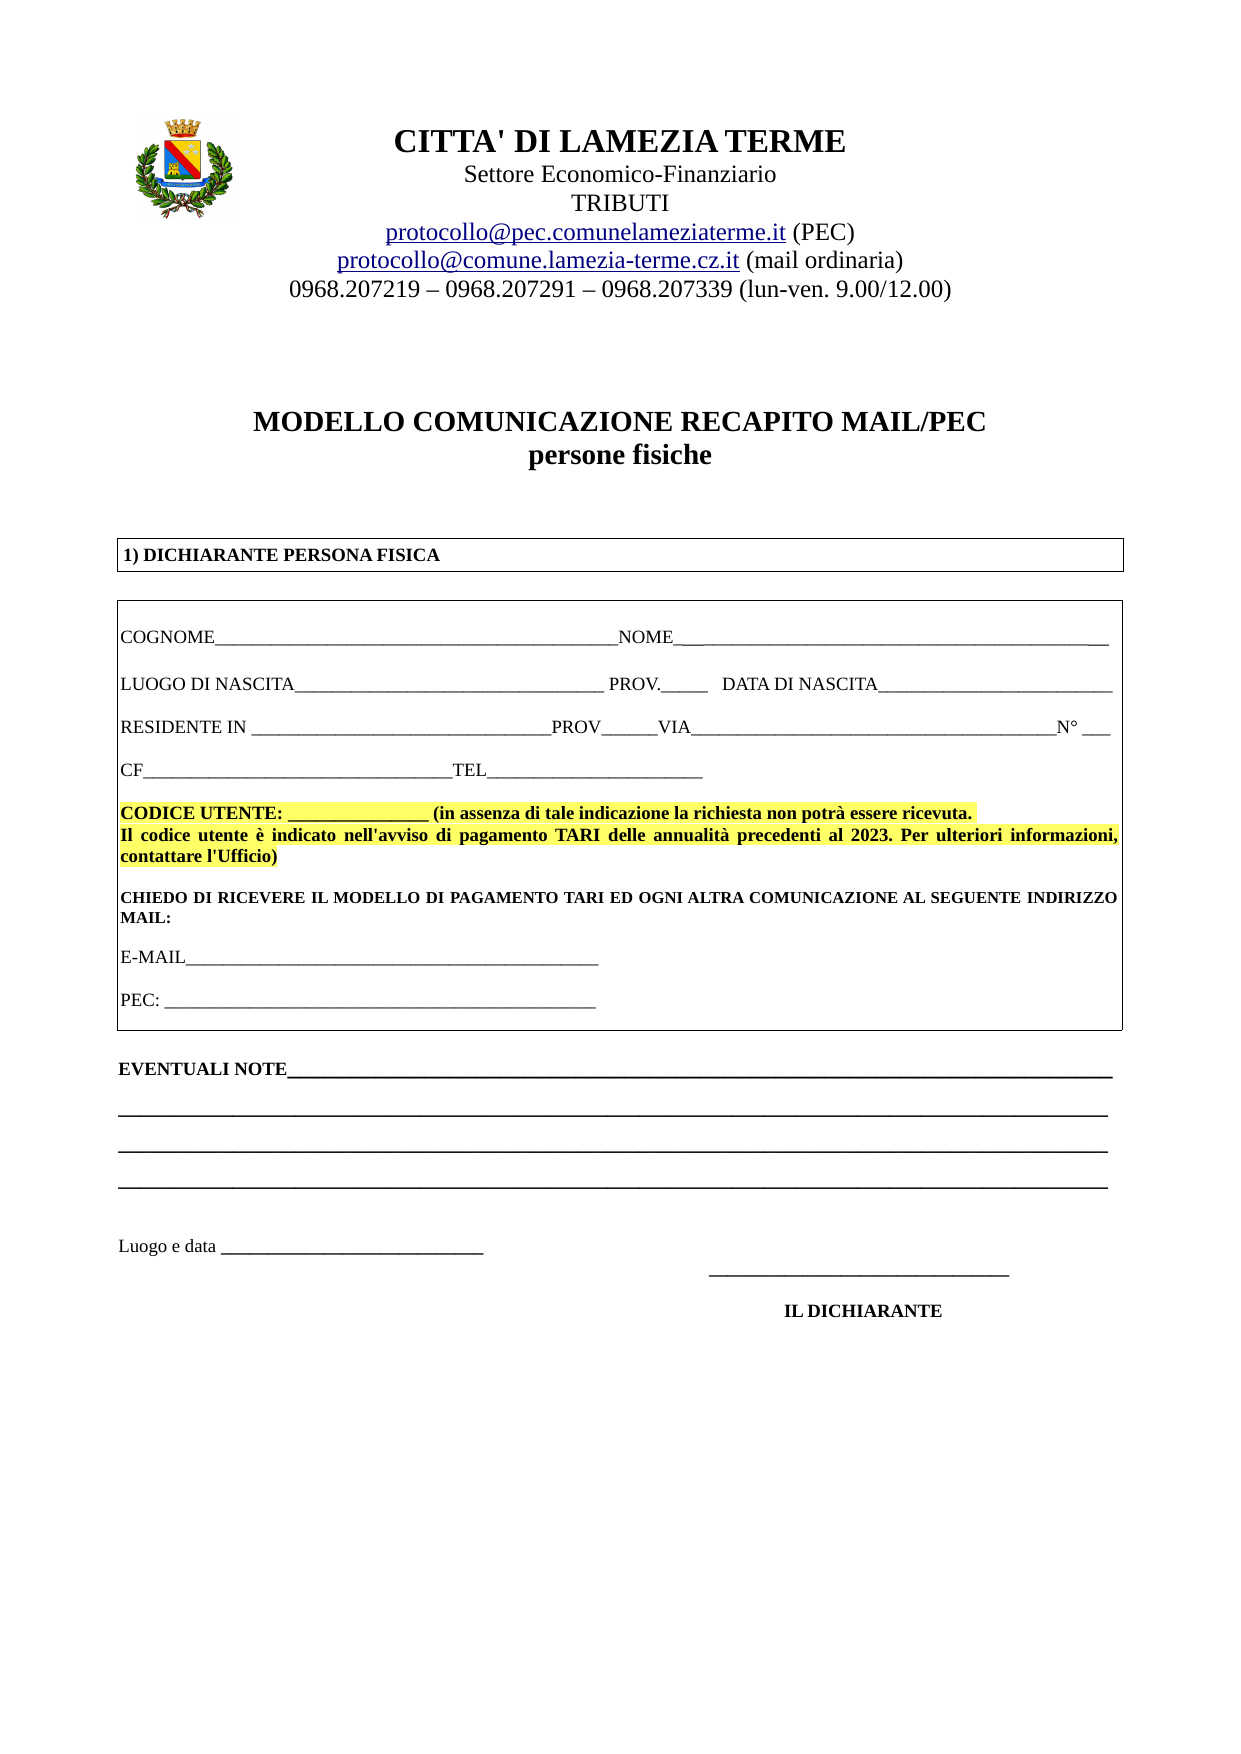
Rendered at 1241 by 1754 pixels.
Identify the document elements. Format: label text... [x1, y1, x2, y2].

text _______________________________________________________________________________________________ [118, 1131, 1122, 1155]
text protocollo@comune.lamezia-terme.cz.it (mail ordinaria) [118, 246, 1122, 274]
text [118, 188, 135, 217]
text protocollo@pec.comunelameziaterme.it (PEC) [118, 217, 1122, 246]
text persone fisiche [118, 437, 1122, 471]
text _______________________________________________________________________________________________ [118, 1095, 1122, 1119]
table_header COGNOME___________________________________________NOME______________________________________________ LUOGO DI NASCITA_________________________________ PROV._____ DATA DI NASCITA_________________________ RESIDENTE IN ________________________________PROV______VIA_______________________________________N° ___ CF_________________________________TEL_______________________ CODICE UTENTE: _______________ (in assenza di tale indicazione la richiesta non potrà essere ricevuta. Il codice utente è indicato nell'avviso di pagamento TARI delle annualità precedenti al 2023. Per ulteriori informazioni, contattare l'Ufficio) CHIEDO DI RICEVERE IL MODELLO DI PAGAMENTO TARI ED OGNI ALTRA COMUNICAZIONE AL SEGUENTE INDIRIZZO MAIL: E-MAIL____________________________________________ PEC: ______________________________________________ [118, 601, 1122, 1030]
table_header 1) DICHIARANTE PERSONA FISICA [118, 539, 1123, 571]
text Settore Economico-Finanziario [233, 159, 1122, 188]
text MODELLO COMUNICAZIONE RECAPITO MAIL/PEC [118, 404, 1122, 437]
text Luogo e data ____________________________ ________________________________ [118, 1235, 1122, 1278]
picture [135, 119, 233, 219]
text IL DICHIARANTE [118, 1300, 1122, 1322]
text _______________________________________________________________________________________________ [118, 1167, 1122, 1191]
text 0968.207219 – 0968.207291 – 0968.207339 (lun-ven. 9.00/12.00) [118, 274, 1122, 303]
text TRIBUTI [233, 188, 1122, 217]
text EVENTUALI NOTE__________________________________________________________________ [118, 1052, 1122, 1081]
text [118, 121, 135, 159]
text CITTA' DI LAMEZIA TERME [233, 121, 1122, 159]
